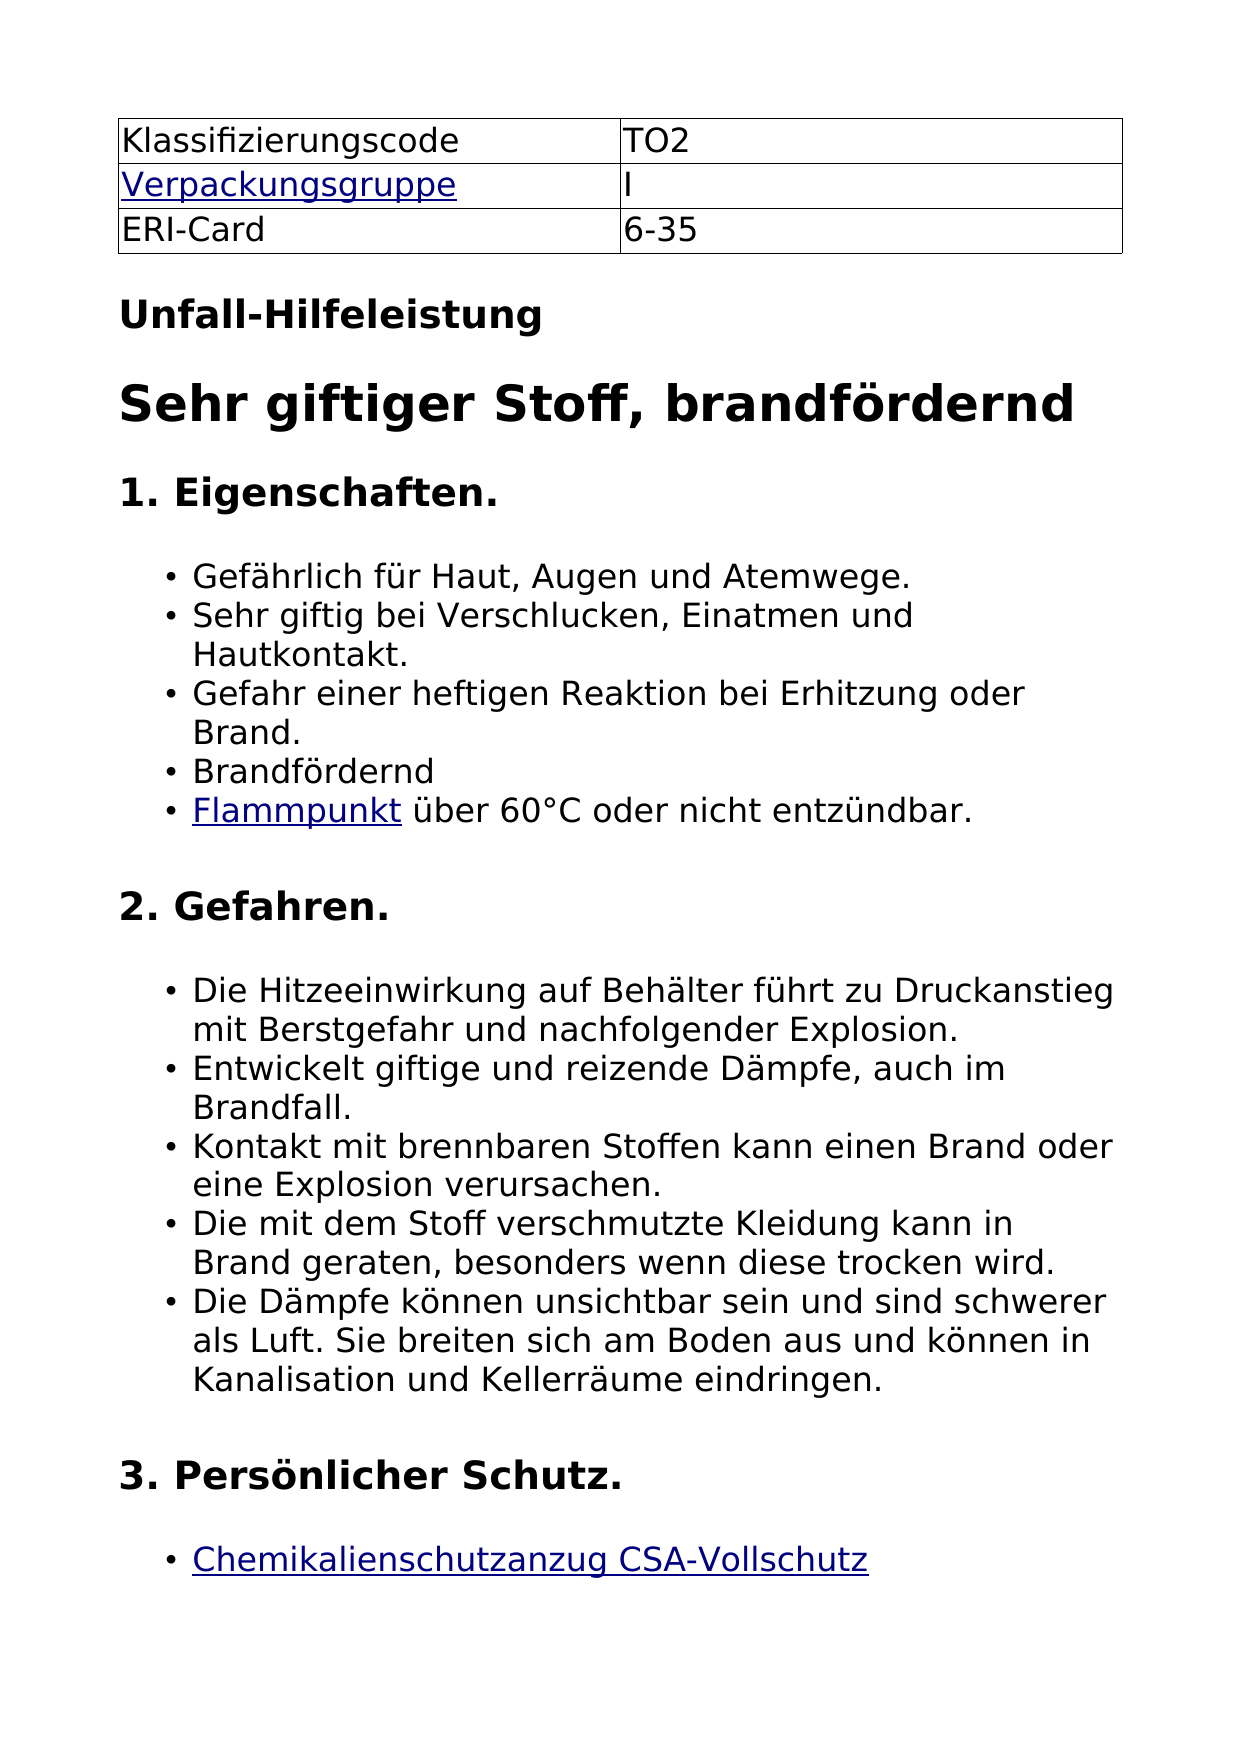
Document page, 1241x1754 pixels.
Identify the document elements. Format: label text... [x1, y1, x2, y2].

list Sehr giftig bei Verschlucken, Einatmen und Hautkontakt. [177, 597, 1122, 674]
table_cell Klassifizierungscode [119, 119, 620, 163]
subtitle 1. Eigenschaften. [118, 471, 1122, 516]
list Chemikalienschutzanzug CSA-Vollschutz [177, 1541, 1122, 1579]
subtitle Unfall-Hilfeleistung [118, 292, 1122, 338]
list Die Hitzeeinwirkung auf Behälter führt zu Druckanstieg mit Berstgefahr und nachfolgender Explosion. [177, 972, 1122, 1049]
table_cell TO2 [621, 119, 1122, 163]
list Kontakt mit brennbaren Stoffen kann einen Brand oder eine Explosion verursachen. [177, 1127, 1122, 1205]
table_cell I [621, 164, 1122, 208]
list Flammpunkt über 60°C oder nicht entzündbar. [177, 791, 1122, 830]
list Entwickelt giftige und reizende Dämpfe, auch im Brandfall. [177, 1049, 1122, 1127]
list Gefahr einer heftigen Reaktion bei Erhitzung oder Brand. [177, 674, 1122, 752]
table_cell Verpackungsgruppe [119, 164, 620, 208]
subtitle 3. Persönlicher Schutz. [118, 1453, 1122, 1499]
subtitle Sehr giftiger Stoff, brandfördernd [118, 375, 1122, 433]
list Die Dämpfe können unsichtbar sein und sind schwerer als Luft. Sie breiten sich am Boden aus und können in Kanalisation und Kellerräume eindringen. [177, 1282, 1122, 1399]
table_cell ERI-Card [119, 209, 620, 252]
list Gefährlich für Haut, Augen und Atemwege. [177, 558, 1122, 597]
list Brandfördernd [177, 752, 1122, 791]
subtitle 2. Gefahren. [118, 884, 1122, 930]
list Die mit dem Stoff verschmutzte Kleidung kann in Brand geraten, besonders wenn diese trocken wird. [177, 1205, 1122, 1282]
table_cell 6-35 [621, 209, 1122, 252]
